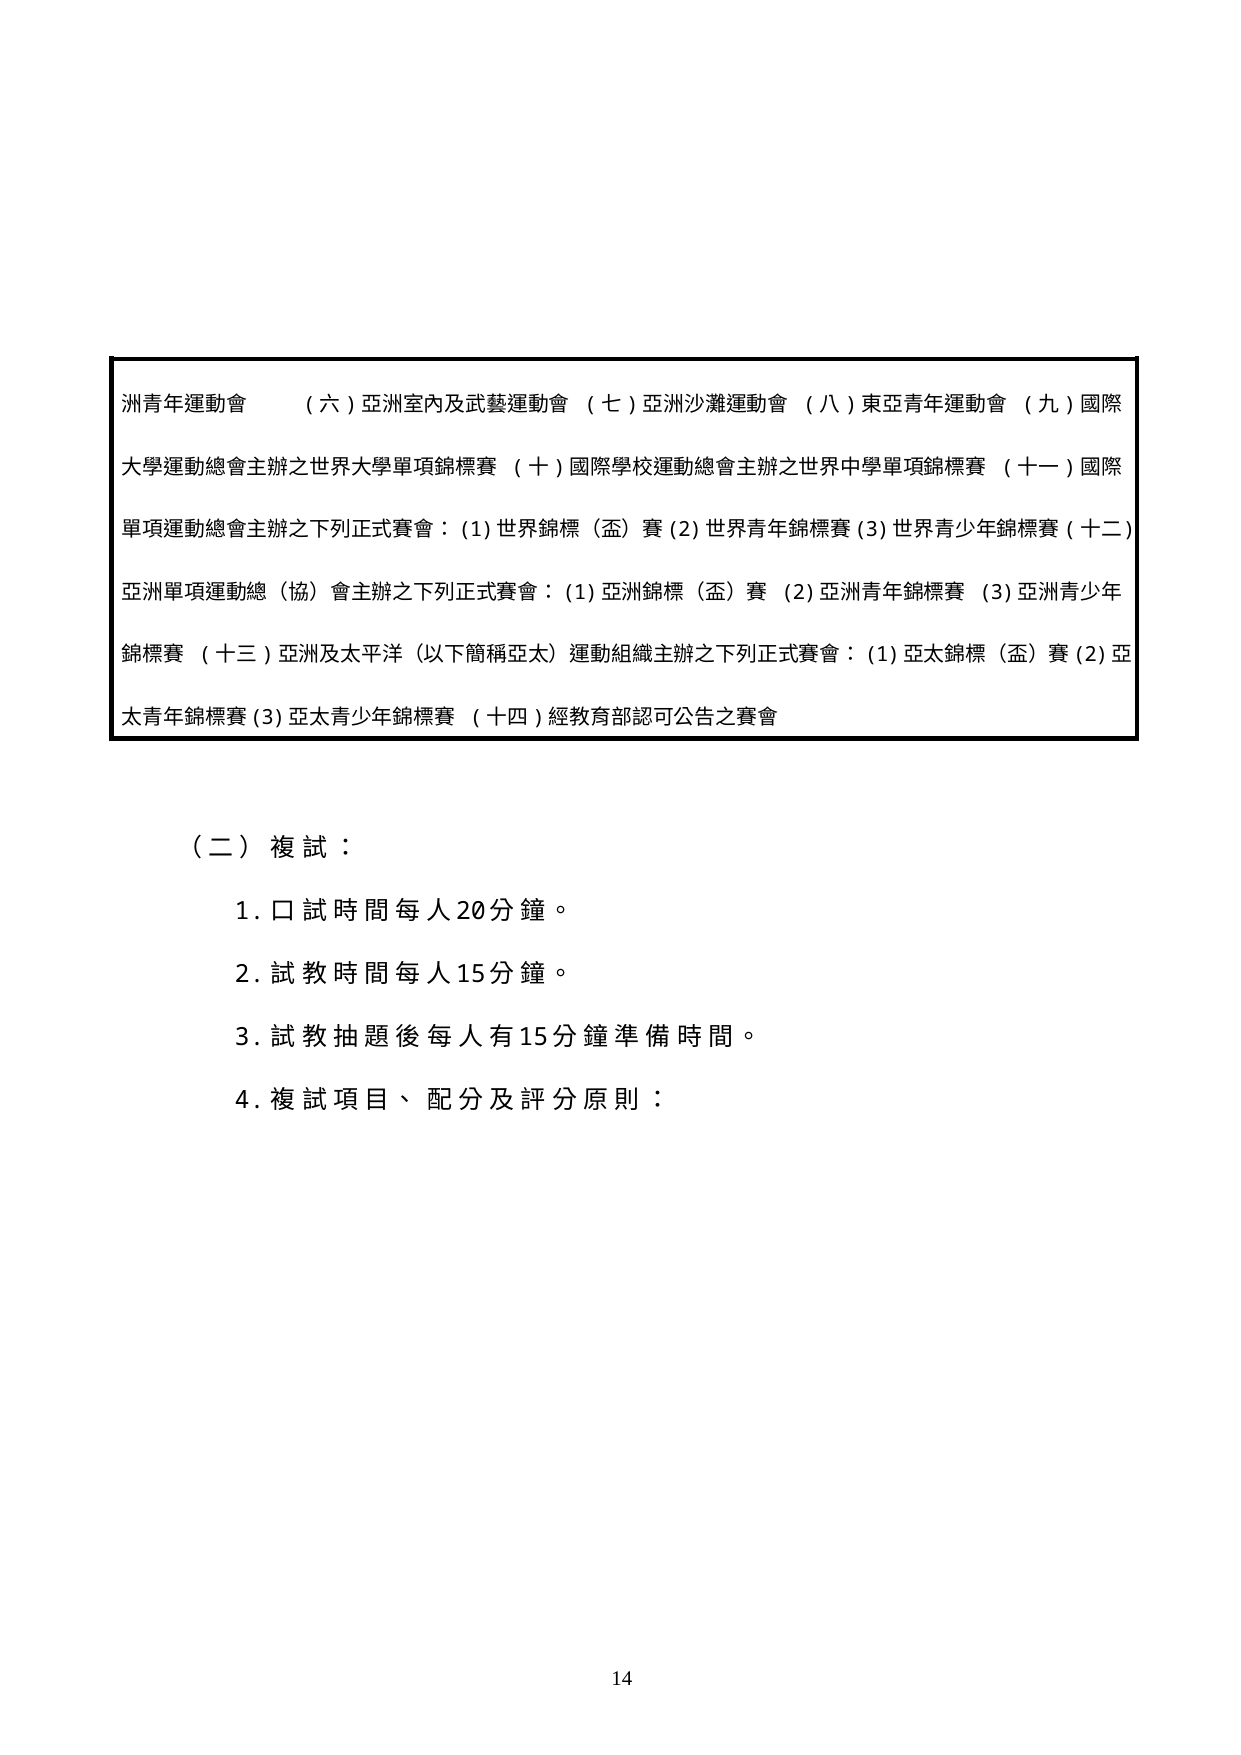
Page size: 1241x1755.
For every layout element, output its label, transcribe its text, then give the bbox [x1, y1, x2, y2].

text 4.複試項目、配分及評分原則： [111, 1056, 1122, 1119]
table_cell 洲青年運動會 (六)亞洲室內及武藝運動會 (七)亞洲沙灘運動會 (八)東亞青年運動會 (九)國際大學運動總會主辦之世界大學單項錦標賽 (十)國際學校運動總會主辦之世界中學單項錦標賽 (十一)國際單項運動總會主辦之下列正式賽會：(1)世界錦標（盃）賽(2)世界青年錦標賽(3)世界青少年錦標賽(十二)亞洲單項運動總（協）會主辦之下列正式賽會：(1)亞洲錦標（盃）賽 (2)亞洲青年錦標賽 (3)亞洲青少年錦標賽 (十三)亞洲及太平洋（以下簡稱亞太）運動組織主辦之下列正式賽會：(1)亞太錦標（盃）賽(2)亞太青年錦標賽(3)亞太青少年錦標賽 (十四)經教育部認可公告之賽會 [114, 361, 1135, 736]
text 1.口試時間每人20分鐘。 [111, 867, 1122, 930]
text 3.試教抽題後每人有15分鐘準備時間。 [111, 993, 1122, 1056]
text 2.試教時間每人15分鐘。 [111, 930, 1122, 993]
text （二）複試： [111, 804, 1122, 867]
